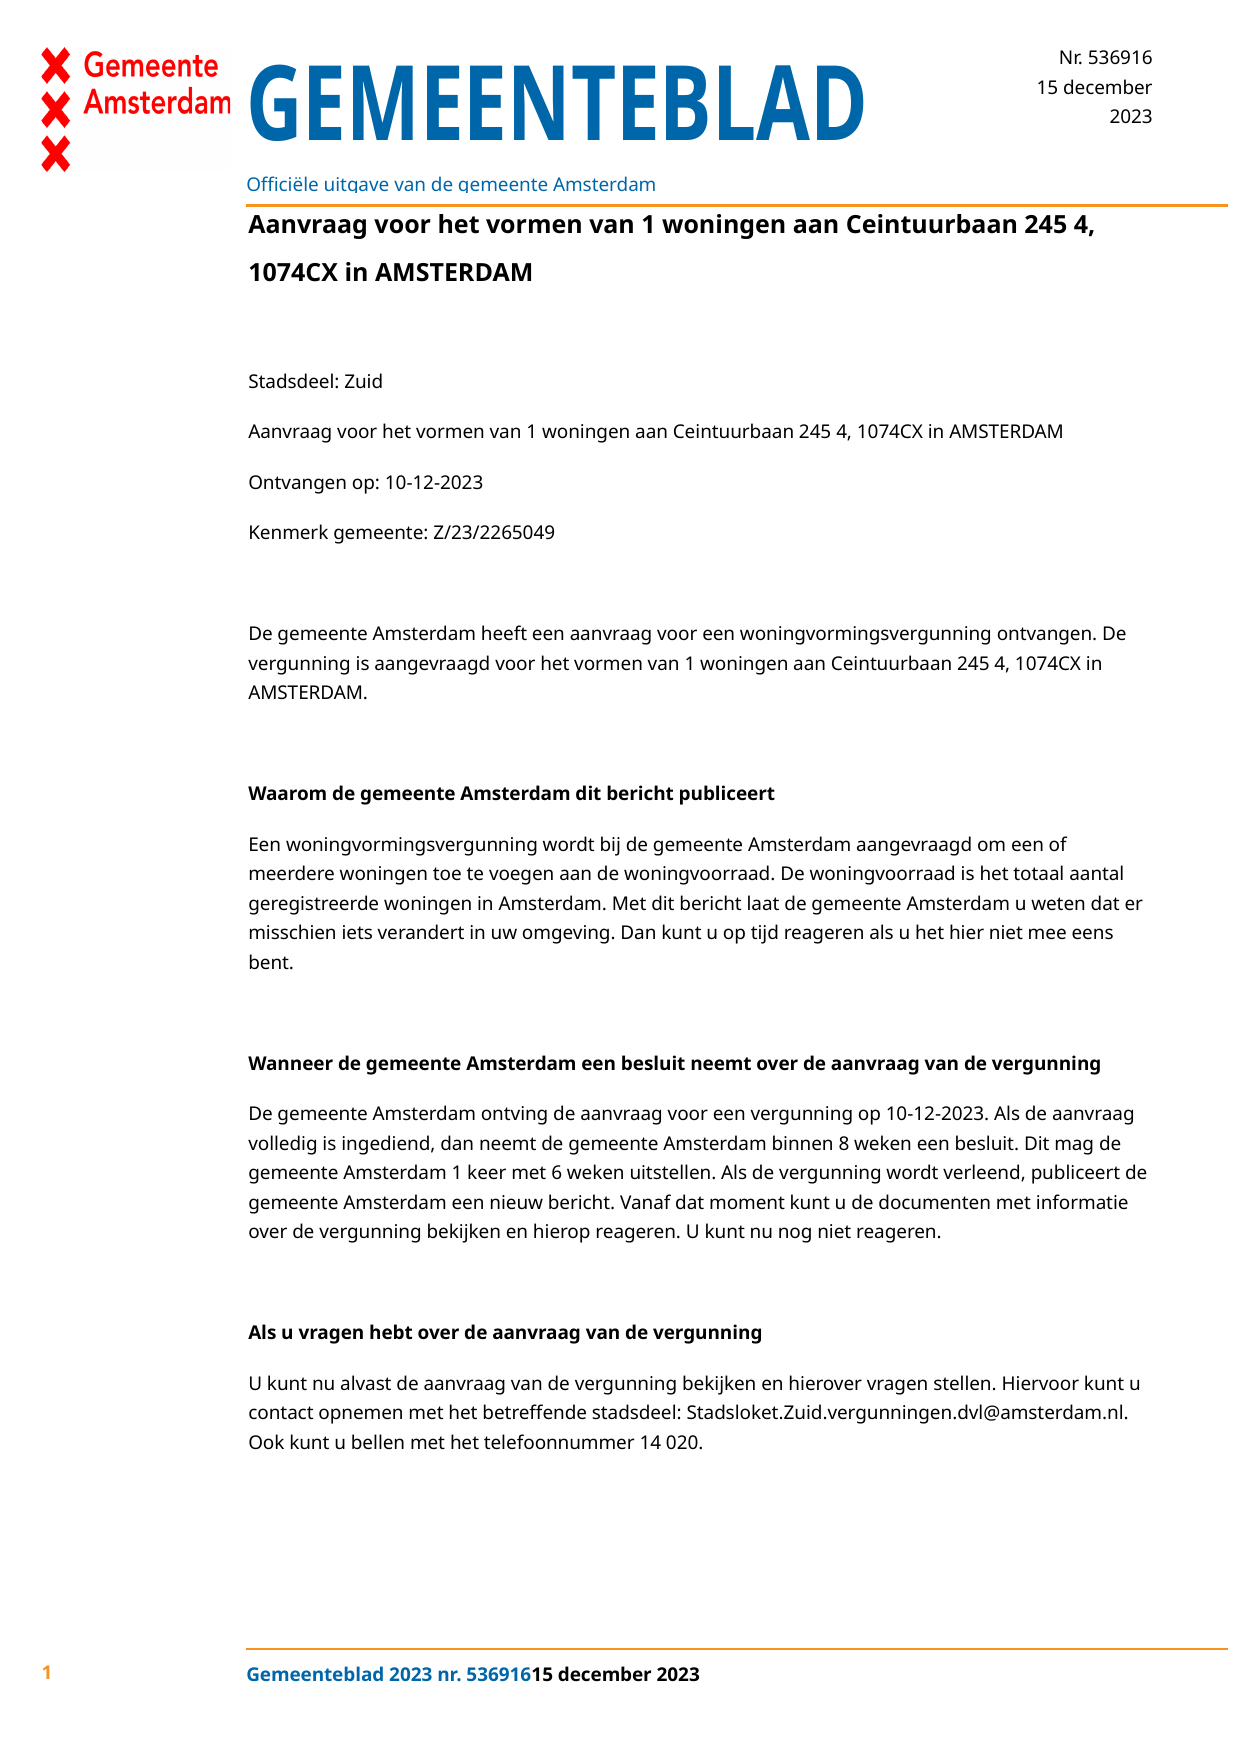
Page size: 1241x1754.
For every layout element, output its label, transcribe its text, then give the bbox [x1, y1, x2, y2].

text De gemeente Amsterdam ontving de aanvraag voor een vergunning op 10-12-2023. Als de aanvraag volledig is ingediend, dan neemt de gemeente Amsterdam binnen 8 weken een besluit. Dit mag de gemeente Amsterdam 1 keer met 6 weken uitstellen. Als de vergunning wordt verleend, publiceert de gemeente Amsterdam een nieuw bericht. Vanaf dat moment kunt u de documenten met informatie over de vergunning bekijken en hierop reageren. U kunt nu nog niet reageren. [248, 1100, 1152, 1244]
text Stadsdeel: Zuid [248, 368, 1152, 394]
text Kenmerk gemeente: Z/23/2265049 [248, 519, 1152, 545]
text Aanvraag voor het vormen van 1 woningen aan Ceintuurbaan 245 4, 1074CX in AMSTERDAM [248, 207, 1152, 288]
picture [41, 47, 231, 172]
text De gemeente Amsterdam heeft een aanvraag voor een woningvormingsvergunning ontvangen. De vergunning is aangevraagd voor het vormen van 1 woningen aan Ceintuurbaan 245 4, 1074CX in AMSTERDAM. [248, 620, 1152, 705]
text Wanneer de gemeente Amsterdam een besluit neemt over de aanvraag van de vergunning [248, 1050, 1152, 1076]
text Waarom de gemeente Amsterdam dit bericht publiceert [248, 780, 1152, 806]
text U kunt nu alvast de aanvraag van de vergunning bekijken en hierover vragen stellen. Hiervoor kunt u contact opnemen met het betreffende stadsdeel: Stadsloket.Zuid.vergunningen.dvl@amsterdam.nl. Ook kunt u bellen met het telefoonnummer 14 020. [248, 1370, 1152, 1455]
text Aanvraag voor het vormen van 1 woningen aan Ceintuurbaan 245 4, 1074CX in AMSTERDAM [248, 419, 1152, 444]
text Als u vragen hebt over de aanvraag van de vergunning [248, 1319, 1152, 1345]
text Ontvangen op: 10-12-2023 [248, 469, 1152, 495]
text Een woningvormingsvergunning wordt bij de gemeente Amsterdam aangevraagd om een of meerdere woningen toe te voegen aan de woningvoorraad. De woningvoorraad is het totaal aantal geregistreerde woningen in Amsterdam. Met dit bericht laat de gemeente Amsterdam u weten dat er misschien iets verandert in uw omgeving. Dan kunt u op tijd reageren als u het hier niet mee eens bent. [248, 831, 1152, 975]
